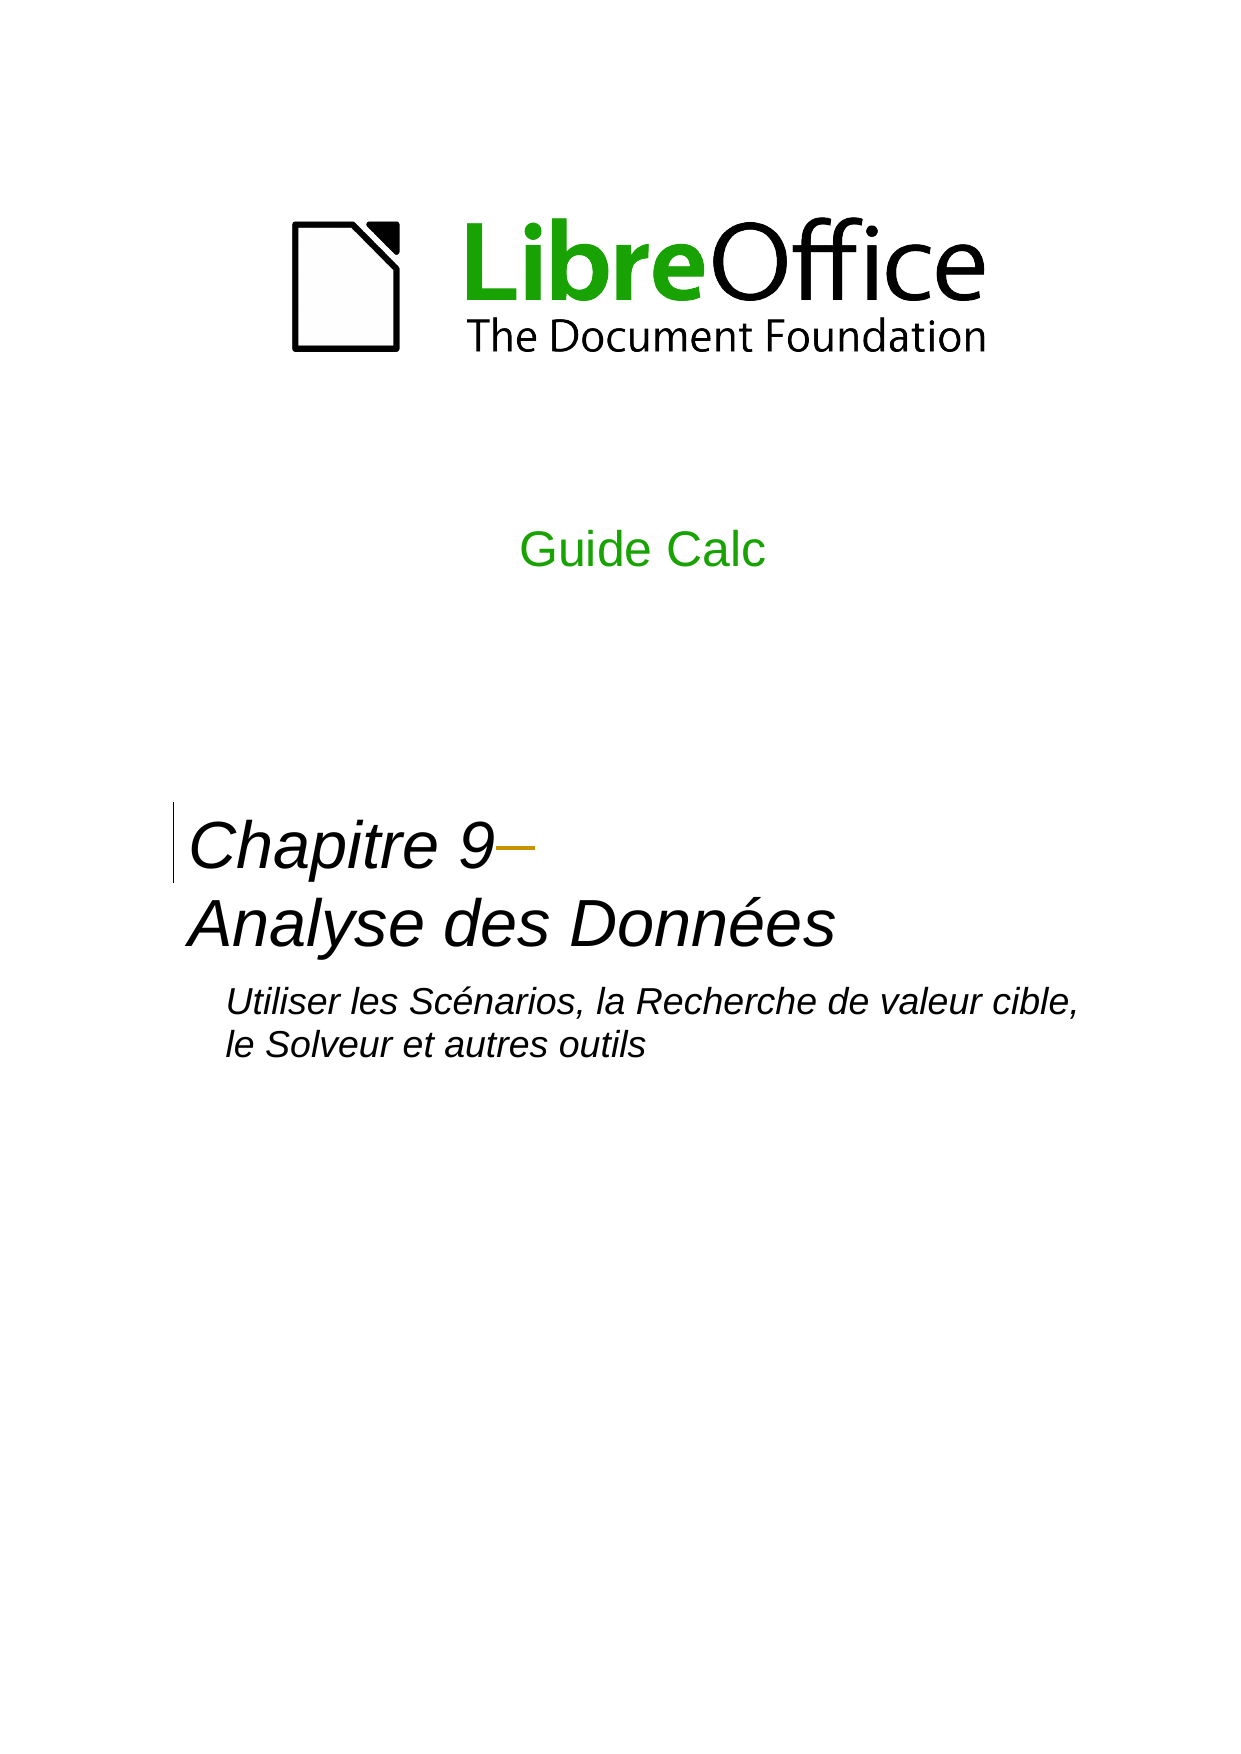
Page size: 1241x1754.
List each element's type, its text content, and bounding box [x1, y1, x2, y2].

subtitle Chapitre 9 Analyse des Données [188, 802, 1098, 960]
text Guide Calc [188, 519, 1098, 577]
picture [250, 186, 1035, 387]
subtitle Utiliser les Scénarios, la Recherche de valeur cible, le Solveur et autres outils [225, 979, 1098, 1066]
